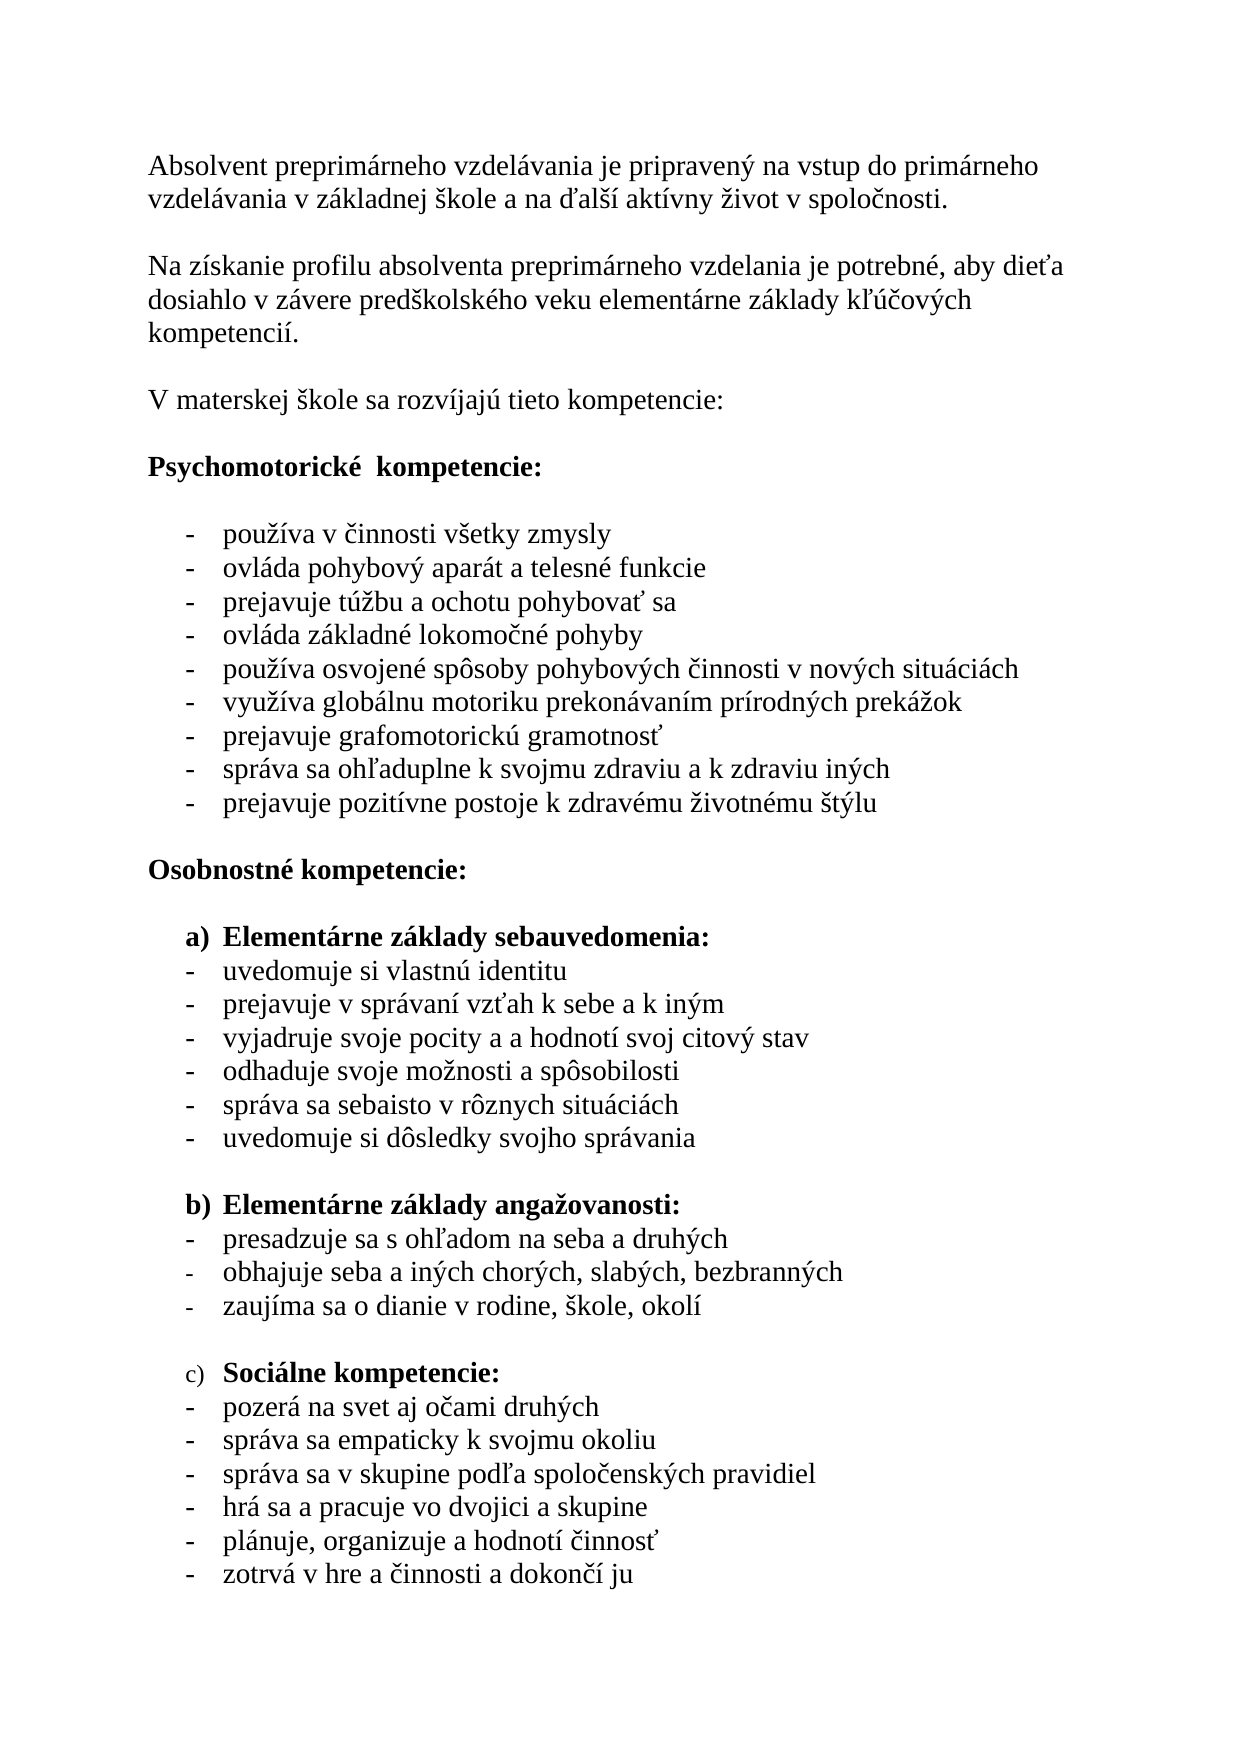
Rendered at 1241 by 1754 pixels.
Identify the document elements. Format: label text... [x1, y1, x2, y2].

list zotrvá v hre a činnosti a dokončí ju [185, 1556, 1093, 1590]
text Psychomotorické kompetencie: [148, 449, 1093, 483]
list správa sa empaticky k svojmu okoliu [185, 1422, 1093, 1456]
list Sociálne kompetencie: [185, 1355, 1093, 1389]
list uvedomuje si vlastnú identitu [185, 953, 1093, 986]
list používa osvojené spôsoby pohybových činnosti v nových situáciách [185, 651, 1093, 684]
list ovláda pohybový aparát a telesné funkcie [185, 550, 1093, 584]
list prejavuje pozitívne postoje k zdravému životnému štýlu [185, 785, 1093, 818]
list používa v činnosti všetky zmysly [185, 517, 1093, 550]
list odhaduje svoje možnosti a spôsobilosti [185, 1053, 1093, 1087]
list správa sa v skupine podľa spoločenských pravidiel [185, 1456, 1093, 1489]
list prejavuje v správaní vzťah k sebe a k iným [185, 986, 1093, 1020]
list pozerá na svet aj očami druhých [185, 1389, 1093, 1422]
list správa sa ohľaduplne k svojmu zdraviu a k zdraviu iných [185, 751, 1093, 785]
list presadzuje sa s ohľadom na seba a druhých [185, 1221, 1093, 1254]
list plánuje, organizuje a hodnotí činnosť [185, 1523, 1093, 1556]
list prejavuje grafomotorickú gramotnosť [185, 718, 1093, 751]
text Absolvent preprimárneho vzdelávania je pripravený na vstup do primárneho vzdelávania v základnej škole a na ďalší aktívny život v spoločnosti. [148, 148, 1093, 215]
list prejavuje túžbu a ochotu pohybovať sa [185, 584, 1093, 617]
list využíva globálnu motoriku prekonávaním prírodných prekážok [185, 684, 1093, 718]
text Na získanie profilu absolventa preprimárneho vzdelania je potrebné, aby dieťa dosiahlo v závere predškolského veku elementárne základy kľúčových kompetencií. [148, 248, 1093, 349]
list obhajuje seba a iných chorých, slabých, bezbranných [185, 1254, 1093, 1288]
text V materskej škole sa rozvíjajú tieto kompetencie: [148, 382, 1093, 416]
list zaujíma sa o dianie v rodine, škole, okolí [185, 1288, 1093, 1322]
list Elementárne základy angažovanosti: [185, 1187, 1093, 1221]
list vyjadruje svoje pocity a a hodnotí svoj citový stav [185, 1020, 1093, 1053]
list správa sa sebaisto v rôznych situáciách [185, 1087, 1093, 1120]
list ovláda základné lokomočné pohyby [185, 617, 1093, 651]
list Elementárne základy sebauvedomenia: [185, 919, 1093, 953]
list hrá sa a pracuje vo dvojici a skupine [185, 1489, 1093, 1523]
text Osobnostné kompetencie: [148, 852, 1093, 886]
list uvedomuje si dôsledky svojho správania [185, 1120, 1093, 1154]
